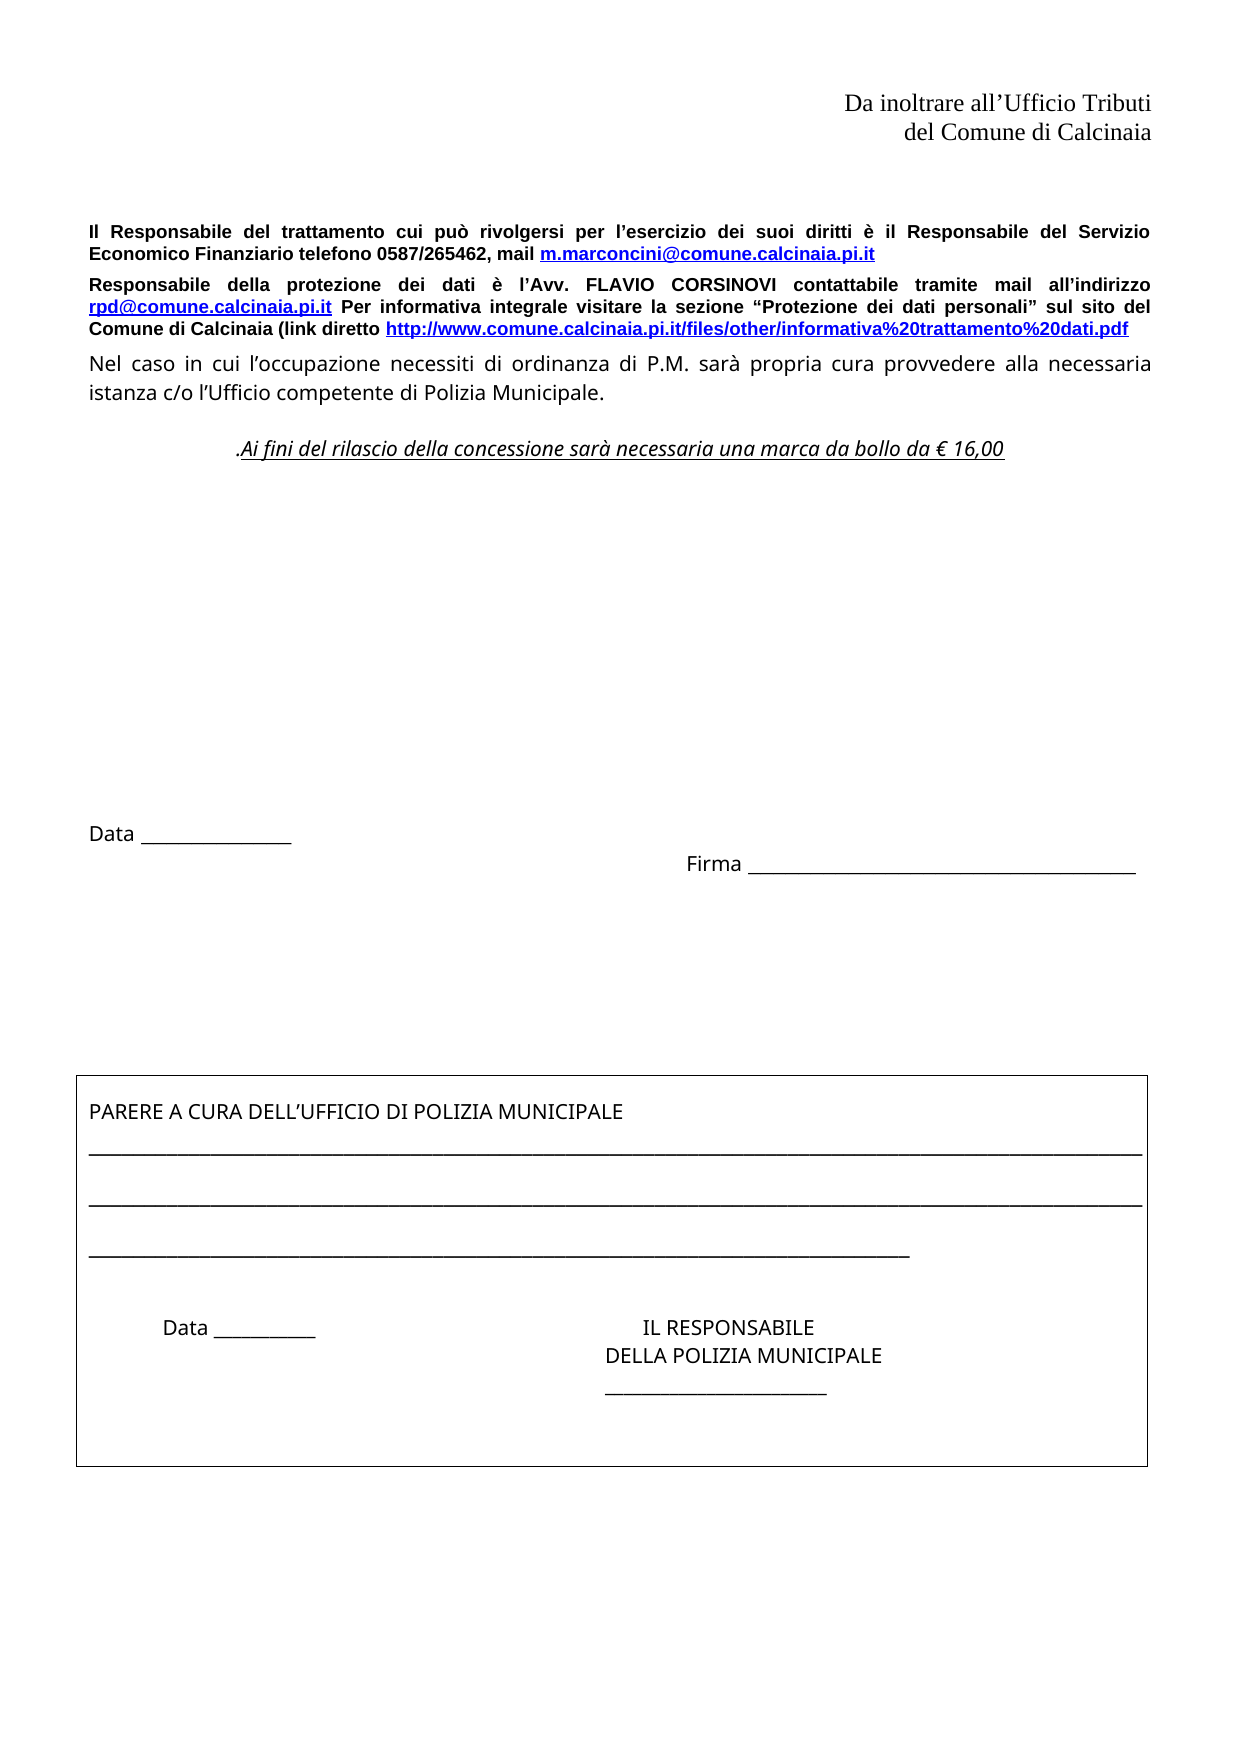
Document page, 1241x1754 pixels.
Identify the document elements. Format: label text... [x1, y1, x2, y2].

text ________________________ [88, 1370, 1147, 1398]
text Nel caso in cui l’occupazione necessiti di ordinanza di P.M. sarà propria cura provvedere alla necessaria istanza c/o l’Ufficio competente di Polizia Municipale. [88, 349, 1152, 406]
text Data ____________ [88, 818, 1152, 848]
text PARERE A CURA DELL’UFFICIO DI POLIZIA MUNICIPALE [88, 1097, 1147, 1126]
subtitle Ai fini del rilascio della concessione sarà necessaria una marca da bollo da € 16,00 [88, 434, 1152, 463]
text Data ___________ IL RESPONSABILE [88, 1313, 1147, 1341]
text Firma _______________________________ [88, 848, 1152, 877]
text ________________________________________________________________________________________________________________________________________________________________________________________________________________________________________________________________________ [88, 1126, 1147, 1262]
text Responsabile della protezione dei dati è l’Avv. FLAVIO CORSINOVI contattabile tramite mail all’indirizzo rpd@comune.calcinaia.pi.it Per informativa integrale visitare la sezione “Protezione dei dati personali” sul sito del Comune di Calcinaia (link diretto http://www.comune.calcinaia.pi.it/files/other/informativa%20trattamento%20dati.pdf [88, 274, 1152, 339]
text DELLA POLIZIA MUNICIPALE [88, 1341, 1147, 1370]
text Il Responsabile del trattamento cui può rivolgersi per l’esercizio dei suoi diritti è il Responsabile del Servizio Economico Finanziario telefono 0587/265462, mail m.marconcini@comune.calcinaia.pi.it [88, 221, 1152, 264]
